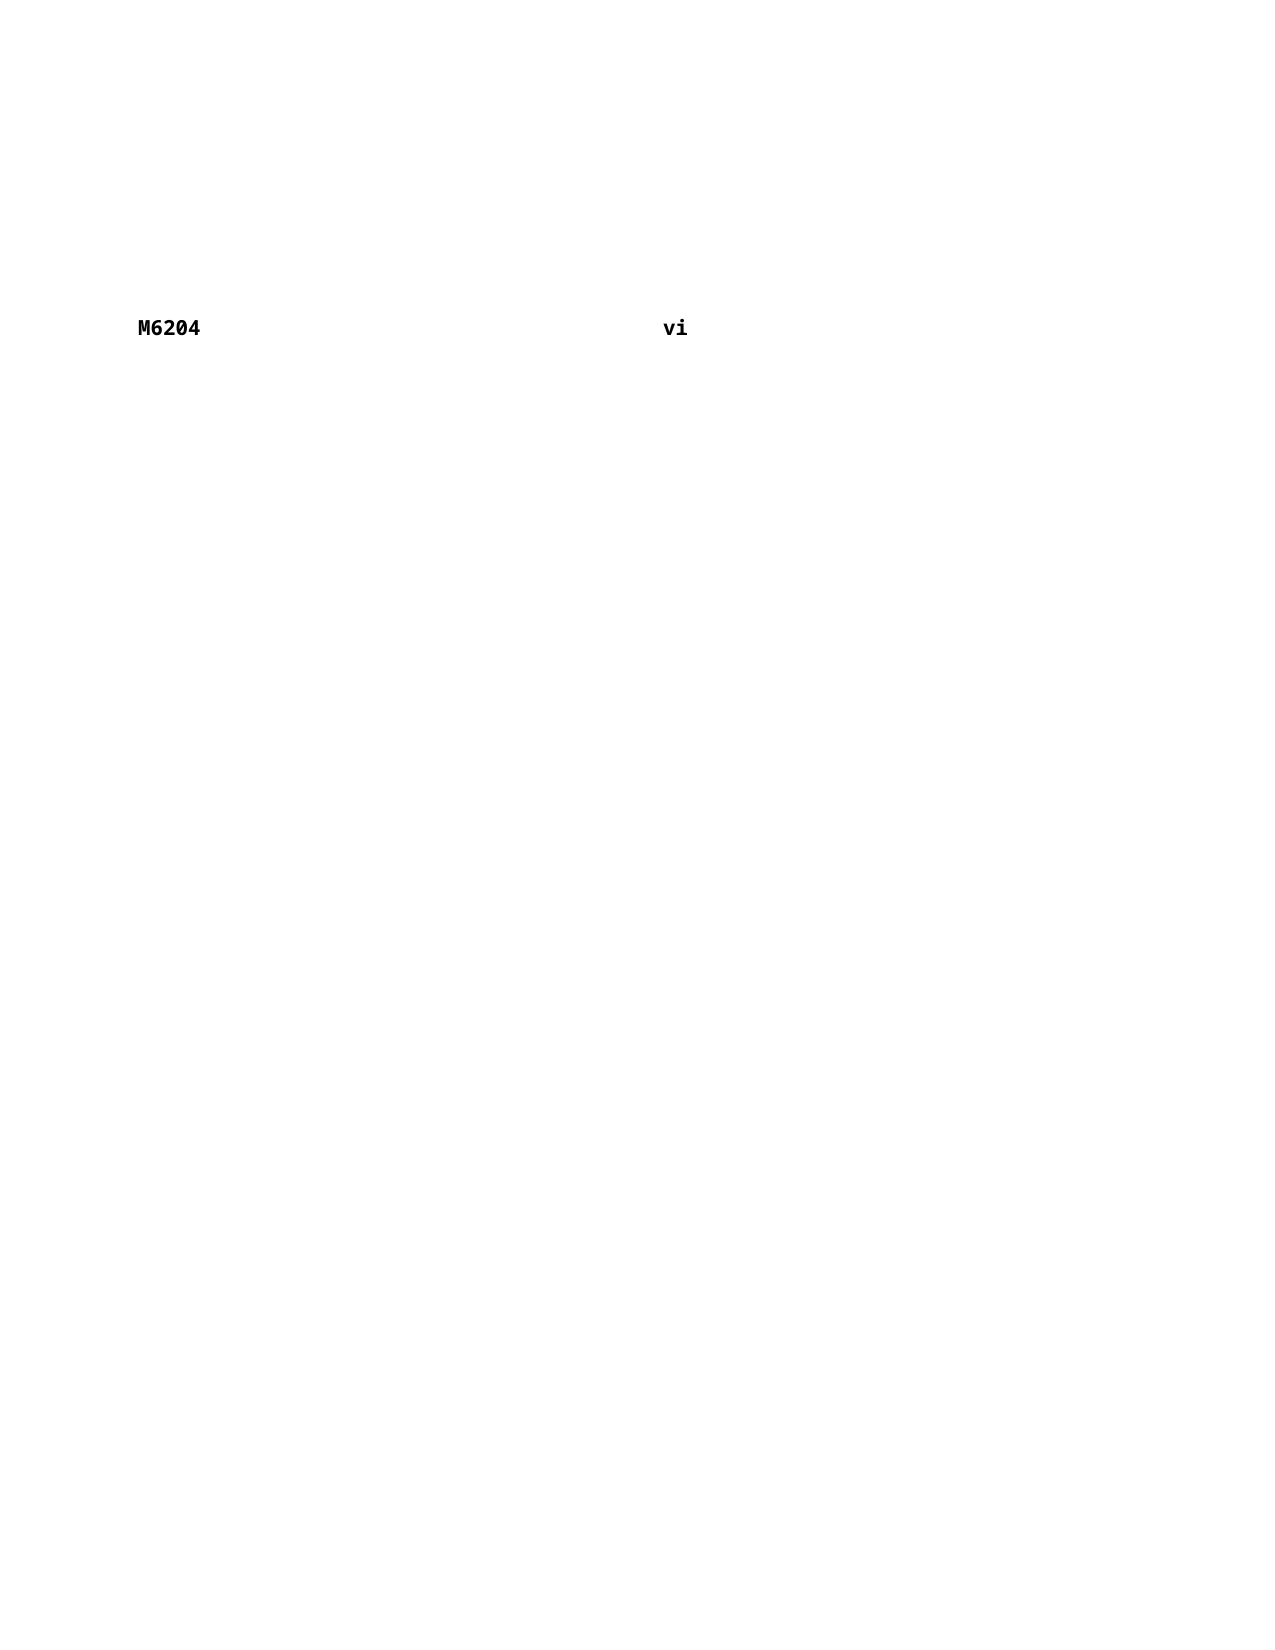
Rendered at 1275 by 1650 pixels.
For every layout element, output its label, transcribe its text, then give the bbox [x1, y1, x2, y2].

text M6204 vi [38, 313, 1237, 342]
